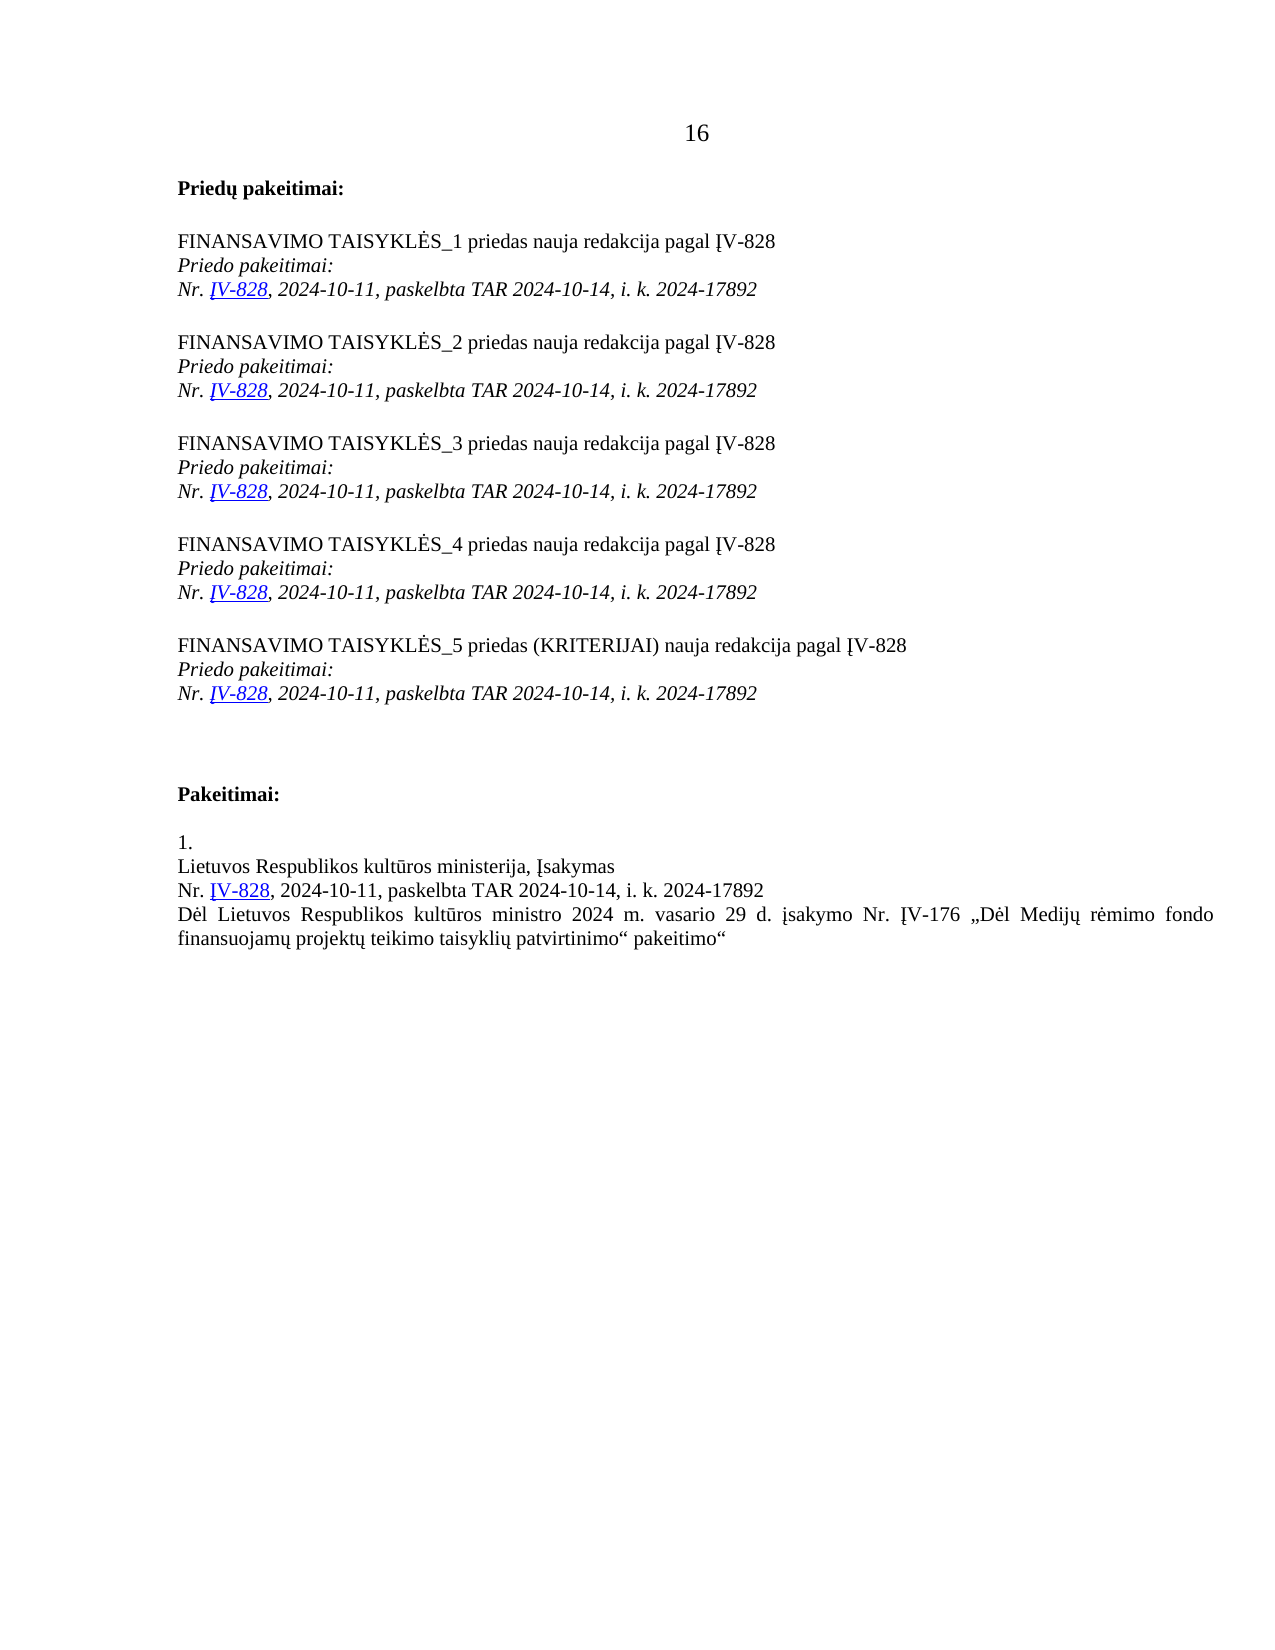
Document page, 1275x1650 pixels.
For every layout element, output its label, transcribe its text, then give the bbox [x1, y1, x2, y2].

text Nr. ĮV-828, 2024-10-11, paskelbta TAR 2024-10-14, i. k. 2024-17892 [177, 580, 1216, 604]
text Dėl Lietuvos Respublikos kultūros ministro 2024 m. vasario 29 d. įsakymo Nr. ĮV-176 „Dėl Medijų rėmimo fondo finansuojamų projektų teikimo taisyklių patvirtinimo“ pakeitimo“ [177, 902, 1216, 950]
text Nr. ĮV-828, 2024-10-11, paskelbta TAR 2024-10-14, i. k. 2024-17892 [177, 479, 1216, 503]
text Priedo pakeitimai: [177, 556, 1216, 580]
text FINANSAVIMO TAISYKLĖS_5 priedas (KRITERIJAI) nauja redakcija pagal ĮV-828 [177, 633, 1216, 657]
text Pakeitimai: [177, 782, 1216, 806]
text FINANSAVIMO TAISYKLĖS_3 priedas nauja redakcija pagal ĮV-828 [177, 431, 1216, 455]
text FINANSAVIMO TAISYKLĖS_2 priedas nauja redakcija pagal ĮV-828 [177, 330, 1216, 354]
text Priedo pakeitimai: [177, 455, 1216, 479]
text 1. [177, 830, 1216, 854]
text Priedo pakeitimai: [177, 657, 1216, 681]
text Priedų pakeitimai: [177, 176, 1216, 200]
text Nr. ĮV-828, 2024-10-11, paskelbta TAR 2024-10-14, i. k. 2024-17892 [177, 277, 1216, 301]
text Nr. ĮV-828, 2024-10-11, paskelbta TAR 2024-10-14, i. k. 2024-17892 [177, 681, 1216, 705]
text FINANSAVIMO TAISYKLĖS_1 priedas nauja redakcija pagal ĮV-828 [177, 229, 1216, 253]
text Lietuvos Respublikos kultūros ministerija, Įsakymas [177, 854, 1216, 878]
text Priedo pakeitimai: [177, 354, 1216, 378]
text Priedo pakeitimai: [177, 253, 1216, 277]
text Nr. ĮV-828, 2024-10-11, paskelbta TAR 2024-10-14, i. k. 2024-17892 [177, 878, 1216, 902]
text FINANSAVIMO TAISYKLĖS_4 priedas nauja redakcija pagal ĮV-828 [177, 532, 1216, 556]
text Nr. ĮV-828, 2024-10-11, paskelbta TAR 2024-10-14, i. k. 2024-17892 [177, 378, 1216, 402]
